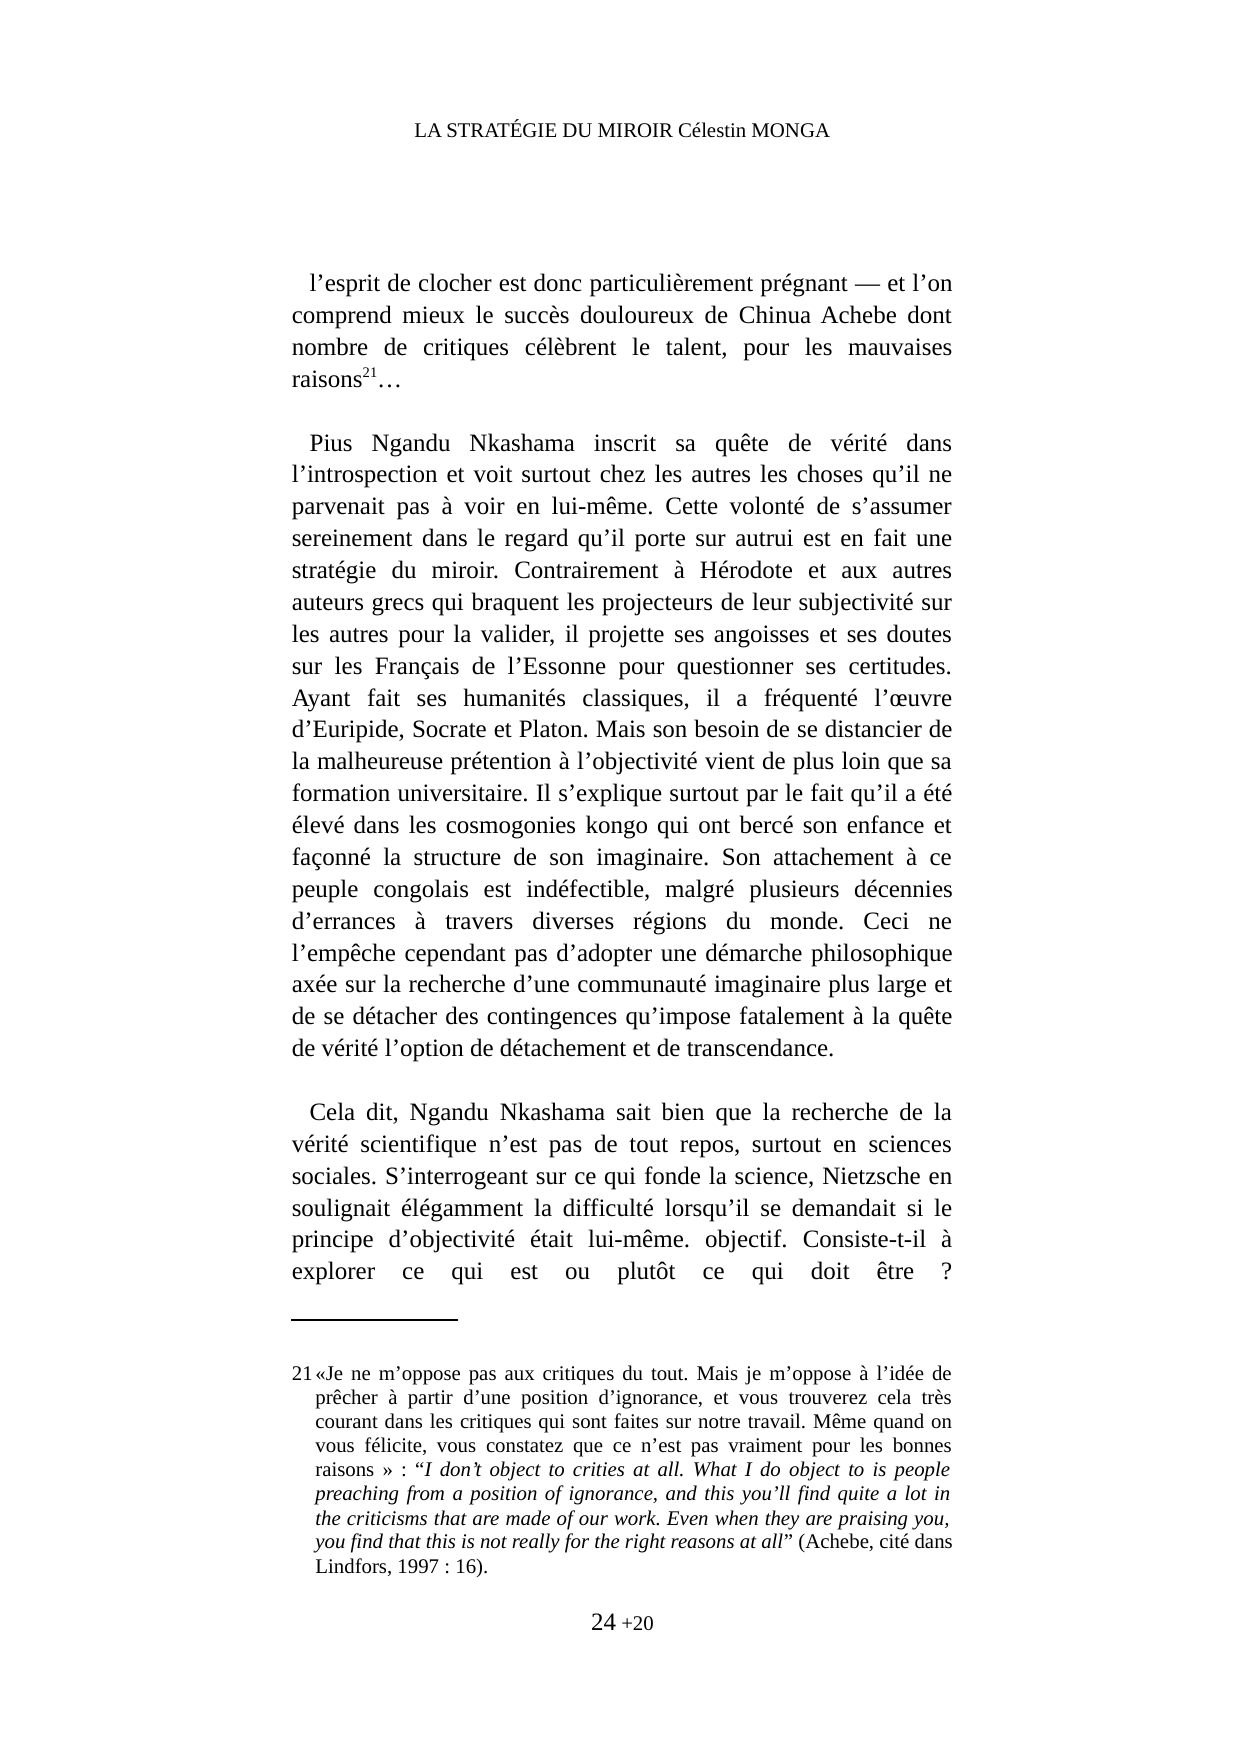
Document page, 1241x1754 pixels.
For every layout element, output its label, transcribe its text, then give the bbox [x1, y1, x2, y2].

text Pius Ngandu Nkashama inscrit sa quête de vérité dans l’introspection et voit surtout chez les autres les choses qu’il ne parvenait pas à voir en lui-même. Cette volonté de s’assumer sereinement dans le regard qu’il porte sur autrui est en fait une stratégie du miroir. Contrairement à Hérodote et aux autres auteurs grecs qui braquent les projecteurs de leur subjectivité sur les autres pour la valider, il projette ses angoisses et ses doutes sur les Français de l’Essonne pour questionner ses certitudes. Ayant fait ses humanités classiques, il a fréquenté l’œuvre d’Euripide, Socrate et Platon. Mais son besoin de se distancier de la malheureuse prétention à l’objectivité vient de plus loin que sa formation universitaire. Il s’explique surtout par le fait qu’il a été élevé dans les cosmogonies kongo qui ont bercé son enfance et façonné la structure de son imaginaire. Son attachement à ce peuple congolais est indéfectible, malgré plusieurs décennies d’errances à travers diverses régions du monde. Ceci ne l’empêche cependant pas d’adopter une démarche philosophique axée sur la recherche d’une communauté imaginaire plus large et de se détacher des contingences qu’impose fatalement à la quête de vérité l’option de détachement et de transcendance. [292, 426, 953, 1063]
text Cela dit, Ngandu Nkashama sait bien que la recherche de la vérité scientifique n’est pas de tout repos, surtout en sciences sociales. S’interrogeant sur ce qui fonde la science, Nietzsche en soulignait élégamment la difficulté lorsqu’il se demandait si le principe d’objectivité était lui-même. objectif. Consiste-t-il à explorer ce qui est ou plutôt ce qui doit être ? [292, 1095, 953, 1286]
list «Je ne m’oppose pas aux critiques du tout. Mais je m’oppose à l’idée de prêcher à partir d’une position d’ignorance, et vous trouverez cela très courant dans les critiques qui sont faites sur notre travail. Même quand on vous félicite, vous constatez que ce n’est pas vraiment pour les bonnes raisons » : “I don’t object to crities at all. What I do object to is people preaching from a position of ignorance, and this you’ll find quite a lot in the criticisms that are made of our work. Even when they are praising you, you find that this is not really for the right reasons at all” (Achebe, cité dans Lindfors, 1997 : 16). [292, 1361, 953, 1578]
text l’esprit de clocher est donc particulièrement prégnant — et l’on comprend mieux le succès douloureux de Chinua Achebe dont nombre de critiques célèbrent le talent, pour les mauvaises raisons… [292, 266, 953, 394]
